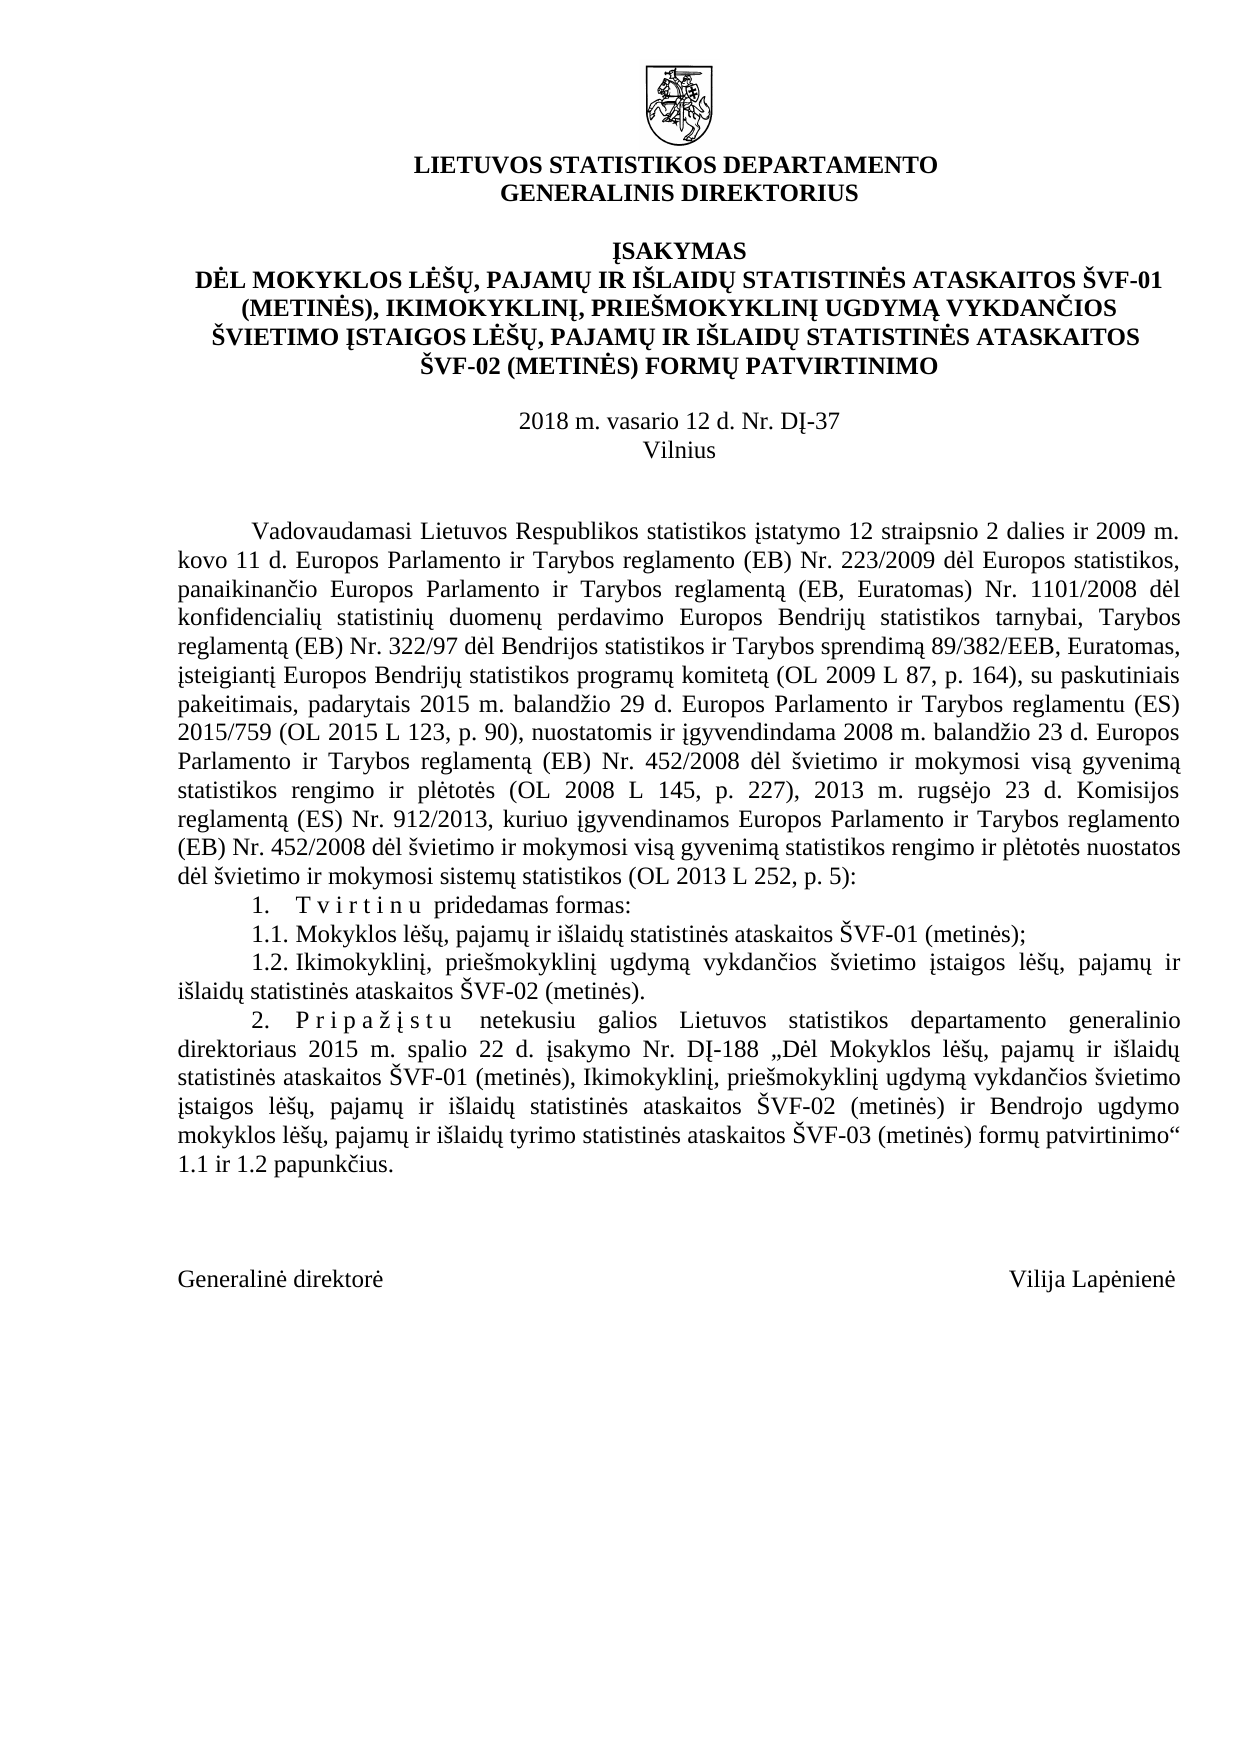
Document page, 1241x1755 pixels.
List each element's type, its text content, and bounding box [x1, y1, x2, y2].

text Generalinė direktorė Vilija Lapėnienė [177, 1264, 1181, 1292]
text 1. Tvirtinu pridedamas formas: [177, 890, 1181, 919]
text 2. Pripažįstu netekusiu galios Lietuvos statistikos departamento generalinio direktoriaus 2015 m. spalio 22 d. įsakymo Nr. DĮ-188 „Dėl Mokyklos lėšų, pajamų ir išlaidų statistinės ataskaitos ŠVF-01 (metinės), Ikimokyklinį, priešmokyklinį ugdymą vykdančios švietimo įstaigos lėšų, pajamų ir išlaidų statistinės ataskaitos ŠVF-02 (metinės) ir Bendrojo ugdymo mokyklos lėšų, pajamų ir išlaidų tyrimo statistinės ataskaitos ŠVF-03 (metinės) formų patvirtinimo“ 1.1 ir 1.2 papunkčius. [177, 1005, 1181, 1177]
text 1.2. Ikimokyklinį, priešmokyklinį ugdymą vykdančios švietimo įstaigos lėšų, pajamų ir išlaidų statistinės ataskaitos ŠVF-02 (metinės). [177, 947, 1181, 1005]
text 1.1. Mokyklos lėšų, pajamų ir išlaidų statistinės ataskaitos ŠVF-01 (metinės); [177, 919, 1181, 947]
text Vadovaudamasi Lietuvos Respublikos statistikos įstatymo 12 straipsnio 2 dalies ir 2009 m. kovo 11 d. Europos Parlamento ir Tarybos reglamento (EB) Nr. 223/2009 dėl Europos statistikos, panaikinančio Europos Parlamento ir Tarybos reglamentą (EB, Euratomas) Nr. 1101/2008 dėl konfidencialių statistinių duomenų perdavimo Europos Bendrijų statistikos tarnybai, Tarybos reglamentą (EB) Nr. 322/97 dėl Bendrijos statistikos ir Tarybos sprendimą 89/382/EEB, Euratomas, įsteigiantį Europos Bendrijų statistikos programų komitetą (OL 2009 L 87, p. 164), su paskutiniais pakeitimais, padarytais 2015 m. balandžio 29 d. Europos Parlamento ir Tarybos reglamentu (ES) 2015/759 (OL 2015 L 123, p. 90), nuostatomis ir įgyvendindama 2008 m. balandžio 23 d. Europos Parlamento ir Tarybos reglamentą (EB) Nr. 452/2008 dėl švietimo ir mokymosi visą gyvenimą statistikos rengimo ir plėtotės (OL 2008 L 145, p. 227), 2013 m. rugsėjo 23 d. Komisijos reglamentą (ES) Nr. 912/2013, kuriuo įgyvendinamos Europos Parlamento ir Tarybos reglamento (EB) Nr. 452/2008 dėl švietimo ir mokymosi visą gyvenimą statistikos rengimo ir plėtotės nuostatos dėl švietimo ir mokymosi sistemų statistikos (OL 2013 L 252, p. 5): [177, 516, 1181, 890]
text ĮSAKYMAS [177, 236, 1181, 265]
text GENERALINIS DIREKTORIUS [177, 178, 1181, 207]
text Vilnius [177, 435, 1181, 463]
text 2018 m. vasario 12 d. Nr. DĮ-37 [177, 406, 1181, 435]
text LIETUVOS STATISTIKOS DEPARTAMENTO [177, 150, 1181, 178]
text DĖL MOKYKLOS LĖŠŲ, PAJAMŲ IR IŠLAIDŲ STATISTINĖS ATASKAITOS ŠVF-01 (METINĖS), IKIMOKYKLINĮ, PRIEŠMOKYKLINĮ UGDYMĄ VYKDANČIOS ŠVIETIMO ĮSTAIGOS LĖŠŲ, PAJAMŲ IR IŠLAIDŲ STATISTINĖS ATASKAITOS ŠVF-02 (METINĖS) FORMŲ PATVIRTINIMO [177, 265, 1181, 380]
